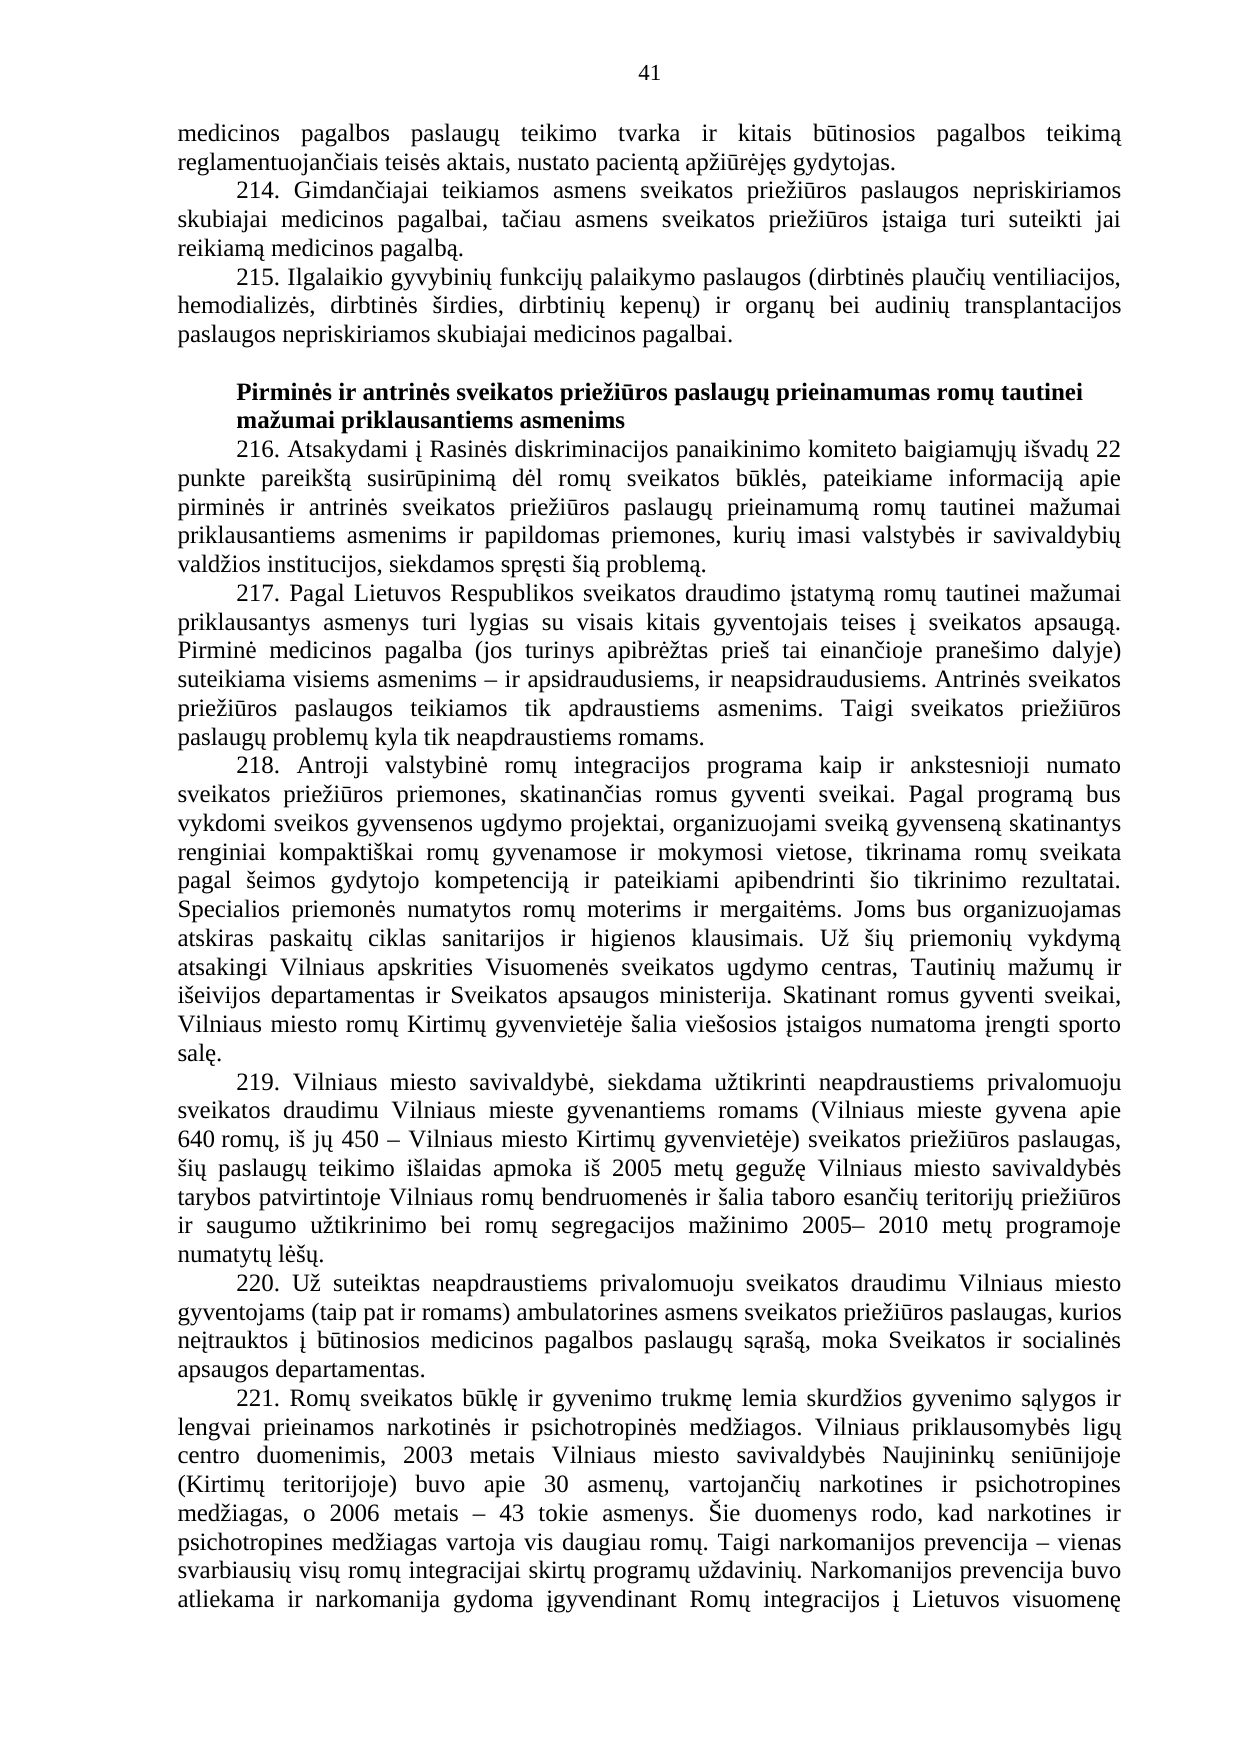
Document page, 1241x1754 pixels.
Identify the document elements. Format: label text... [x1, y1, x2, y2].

text Pirminės ir antrinės sveikatos priežiūros paslaugų prieinamumas romų tautinei [177, 377, 1122, 406]
text 215. Ilgalaikio gyvybinių funkcijų palaikymo paslaugos (dirbtinės plaučių ventiliacijos, hemodializės, dirbtinės širdies, dirbtinių kepenų) ir organų bei audinių transplantacijos paslaugos nepriskiriamos skubiajai medicinos pagalbai. [177, 262, 1122, 348]
text mažumai priklausantiems asmenims [177, 406, 1122, 434]
text 221. Romų sveikatos būklę ir gyvenimo trukmę lemia skurdžios gyvenimo sąlygos ir lengvai prieinamos narkotinės ir psichotropinės medžiagos. Vilniaus priklausomybės ligų centro duomenimis, 2003 metais Vilniaus miesto savivaldybės Naujininkų seniūnijoje (Kirtimų teritorijoje) buvo apie 30 asmenų, vartojančių narkotines ir psichotropines medžiagas, o 2006 metais – 43 tokie asmenys. Šie duomenys rodo, kad narkotines ir psichotropines medžiagas vartoja vis daugiau romų. Taigi narkomanijos prevencija – vienas svarbiausių visų romų integracijai skirtų programų uždavinių. Narkomanijos prevencija buvo atliekama ir narkomanija gydoma įgyvendinant Romų integracijos į Lietuvos visuomenę [177, 1383, 1122, 1613]
text 214. Gimdančiajai teikiamos asmens sveikatos priežiūros paslaugos nepriskiriamos skubiajai medicinos pagalbai, tačiau asmens sveikatos priežiūros įstaiga turi suteikti jai reikiamą medicinos pagalbą. [177, 176, 1122, 262]
text 218. Antroji valstybinė romų integracijos programa kaip ir ankstesnioji numato sveikatos priežiūros priemones, skatinančias romus gyventi sveikai. Pagal programą bus vykdomi sveikos gyvensenos ugdymo projektai, organizuojami sveiką gyvenseną skatinantys renginiai kompaktiškai romų gyvenamose ir mokymosi vietose, tikrinama romų sveikata pagal šeimos gydytojo kompetenciją ir pateikiami apibendrinti šio tikrinimo rezultatai. Specialios priemonės numatytos romų moterims ir mergaitėms. Joms bus organizuojamas atskiras paskaitų ciklas sanitarijos ir higienos klausimais. Už šių priemonių vykdymą atsakingi Vilniaus apskrities Visuomenės sveikatos ugdymo centras, Tautinių mažumų ir išeivijos departamentas ir Sveikatos apsaugos ministerija. Skatinant romus gyventi sveikai, Vilniaus miesto romų Kirtimų gyvenvietėje šalia viešosios įstaigos numatoma įrengti sporto salę. [177, 751, 1122, 1067]
text 220. Už suteiktas neapdraustiems privalomuoju sveikatos draudimu Vilniaus miesto gyventojams (taip pat ir romams) ambulatorines asmens sveikatos priežiūros paslaugas, kurios neįtrauktos į būtinosios medicinos pagalbos paslaugų sąrašą, moka Sveikatos ir socialinės apsaugos departamentas. [177, 1268, 1122, 1383]
text 219. Vilniaus miesto savivaldybė, siekdama užtikrinti neapdraustiems privalomuoju sveikatos draudimu Vilniaus mieste gyvenantiems romams (Vilniaus mieste gyvena apie 640 romų, iš jų 450 – Vilniaus miesto Kirtimų gyvenvietėje) sveikatos priežiūros paslaugas, šių paslaugų teikimo išlaidas apmoka iš 2005 metų gegužę Vilniaus miesto savivaldybės tarybos patvirtintoje Vilniaus romų bendruomenės ir šalia taboro esančių teritorijų priežiūros ir saugumo užtikrinimo bei romų segregacijos mažinimo 2005– 2010 metų programoje numatytų lėšų. [177, 1067, 1122, 1268]
text 216. Atsakydami į Rasinės diskriminacijos panaikinimo komiteto baigiamųjų išvadų 22 punkte pareikštą susirūpinimą dėl romų sveikatos būklės, pateikiame informaciją apie pirminės ir antrinės sveikatos priežiūros paslaugų prieinamumą romų tautinei mažumai priklausantiems asmenims ir papildomas priemones, kurių imasi valstybės ir savivaldybių valdžios institucijos, siekdamos spręsti šią problemą. [177, 434, 1122, 578]
text 217. Pagal Lietuvos Respublikos sveikatos draudimo įstatymą romų tautinei mažumai priklausantys asmenys turi lygias su visais kitais gyventojais teises į sveikatos apsaugą. Pirminė medicinos pagalba (jos turinys apibrėžtas prieš tai einančioje pranešimo dalyje) suteikiama visiems asmenims – ir apsidraudusiems, ir neapsidraudusiems. Antrinės sveikatos priežiūros paslaugos teikiamos tik apdraustiems asmenims. Taigi sveikatos priežiūros paslaugų problemų kyla tik neapdraustiems romams. [177, 578, 1122, 751]
text medicinos pagalbos paslaugų teikimo tvarka ir kitais būtinosios pagalbos teikimą reglamentuojančiais teisės aktais, nustato pacientą apžiūrėjęs gydytojas. [177, 118, 1122, 176]
